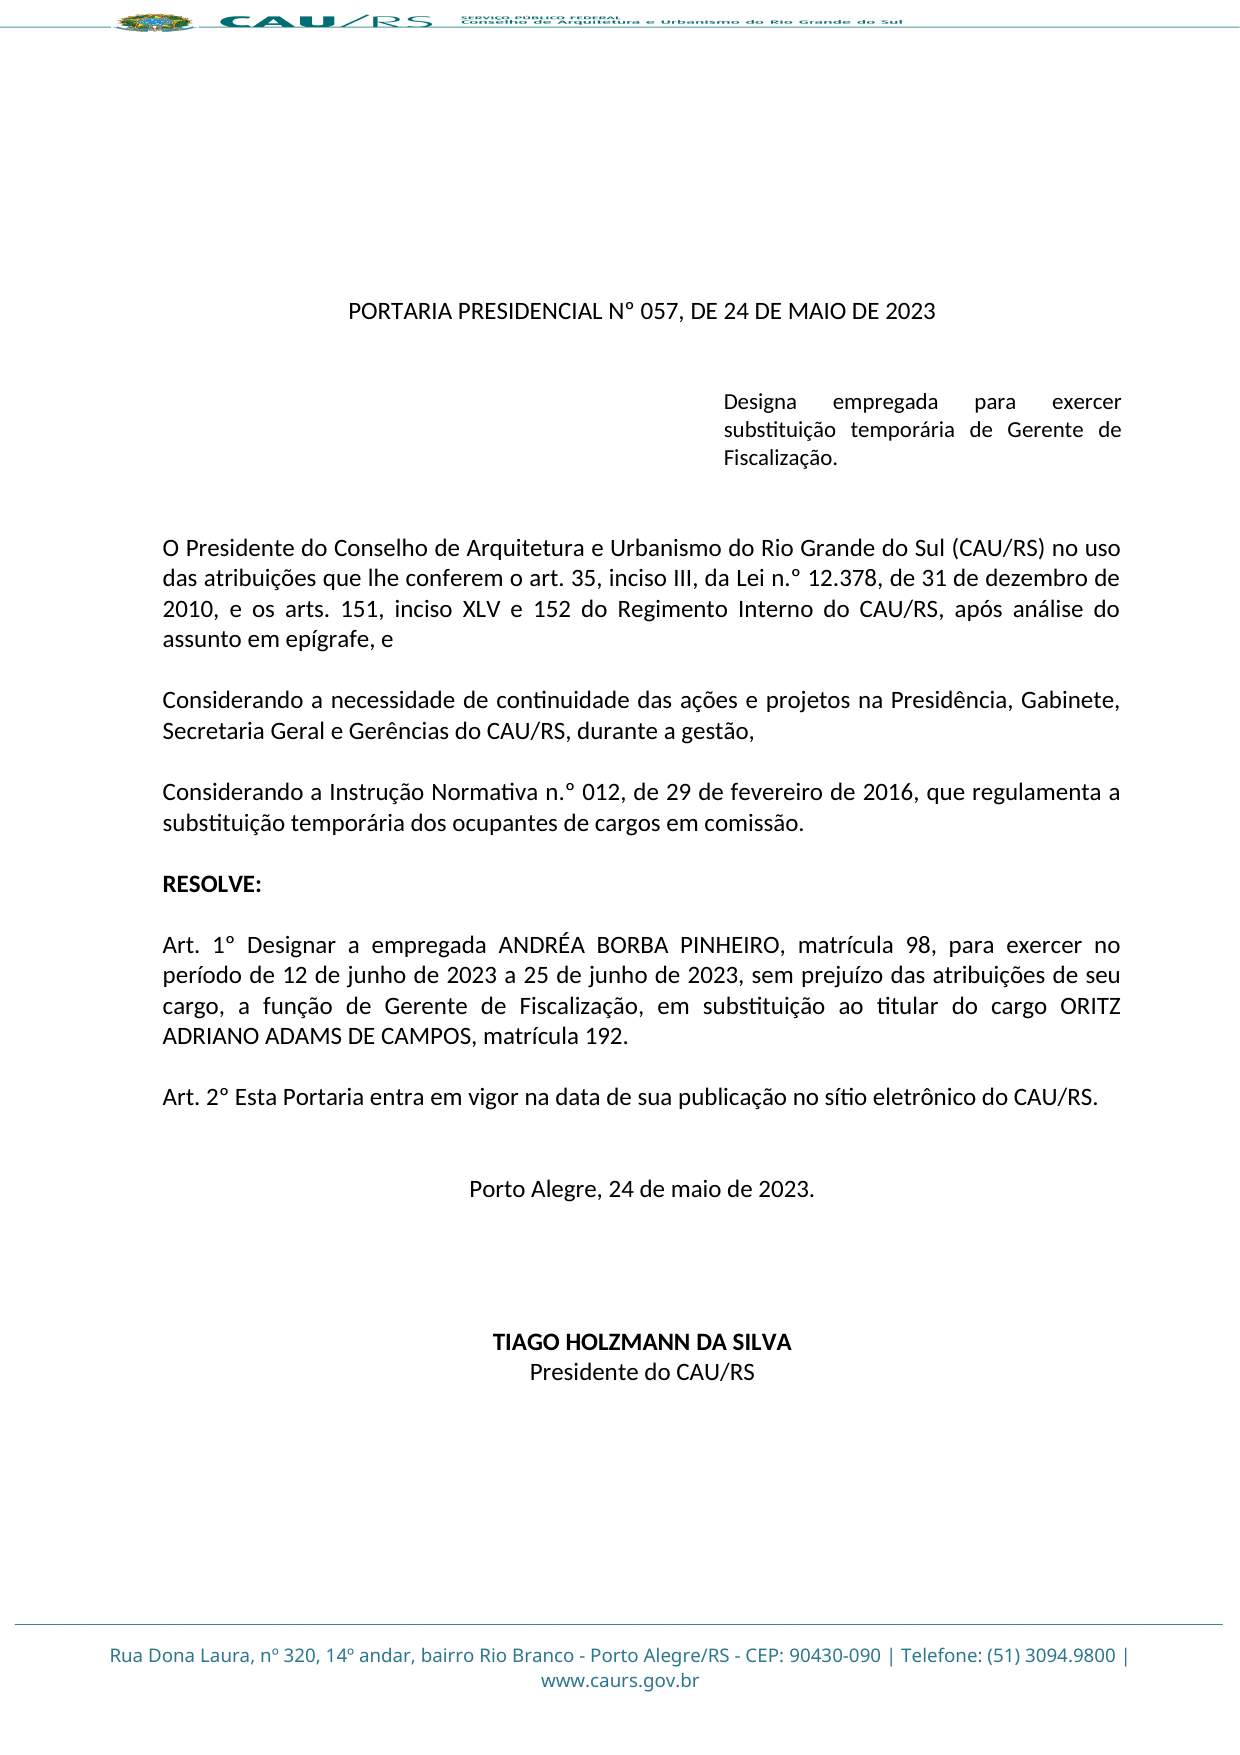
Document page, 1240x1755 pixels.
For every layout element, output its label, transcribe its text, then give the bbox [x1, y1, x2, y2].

text TIAGO HOLZMANN DA SILVA [162, 1326, 1122, 1356]
text Porto Alegre, 24 de maio de 2023. [162, 1173, 1122, 1203]
text Presidente do CAU/RS [162, 1356, 1122, 1387]
text O Presidente do Conselho de Arquitetura e Urbanismo do Rio Grande do Sul (CAU/RS) no uso das atribuições que lhe conferem o art. 35, inciso III, da Lei n.º 12.378, de 31 de dezembro de 2010, e os arts. 151, inciso XLV e 152 do Regimento Interno do CAU/RS, após análise do assunto em epígrafe, e [162, 532, 1122, 654]
text Art. 1º Designar a empregada ANDRÉA BORBA PINHEIRO, matrícula 98, para exercer no período de 12 de junho de 2023 a 25 de junho de 2023, sem prejuízo das atribuições de seu cargo, a função de Gerente de Fiscalização, em substituição ao titular do cargo ORITZ ADRIANO ADAMS DE CAMPOS, matrícula 192. [162, 929, 1122, 1051]
text PORTARIA PRESIDENCIAL Nº 057, DE 24 DE MAIO DE 2023 [162, 295, 1122, 326]
text RESOLVE: [162, 868, 1122, 898]
text Considerando a Instrução Normativa n.º 012, de 29 de fevereiro de 2016, que regulamenta a substituição temporária dos ocupantes de cargos em comissão. [162, 776, 1122, 837]
text Considerando a necessidade de continuidade das ações e projetos na Presidência, Gabinete, Secretaria Geral e Gerências do CAU/RS, durante a gestão, [162, 685, 1122, 746]
text Art. 2º Esta Portaria entra em vigor na data de sua publicação no sítio eletrônico do CAU/RS. [162, 1081, 1122, 1112]
text Designa empregada para exercer substituição temporária de Gerente de Fiscalização. [723, 387, 1122, 471]
